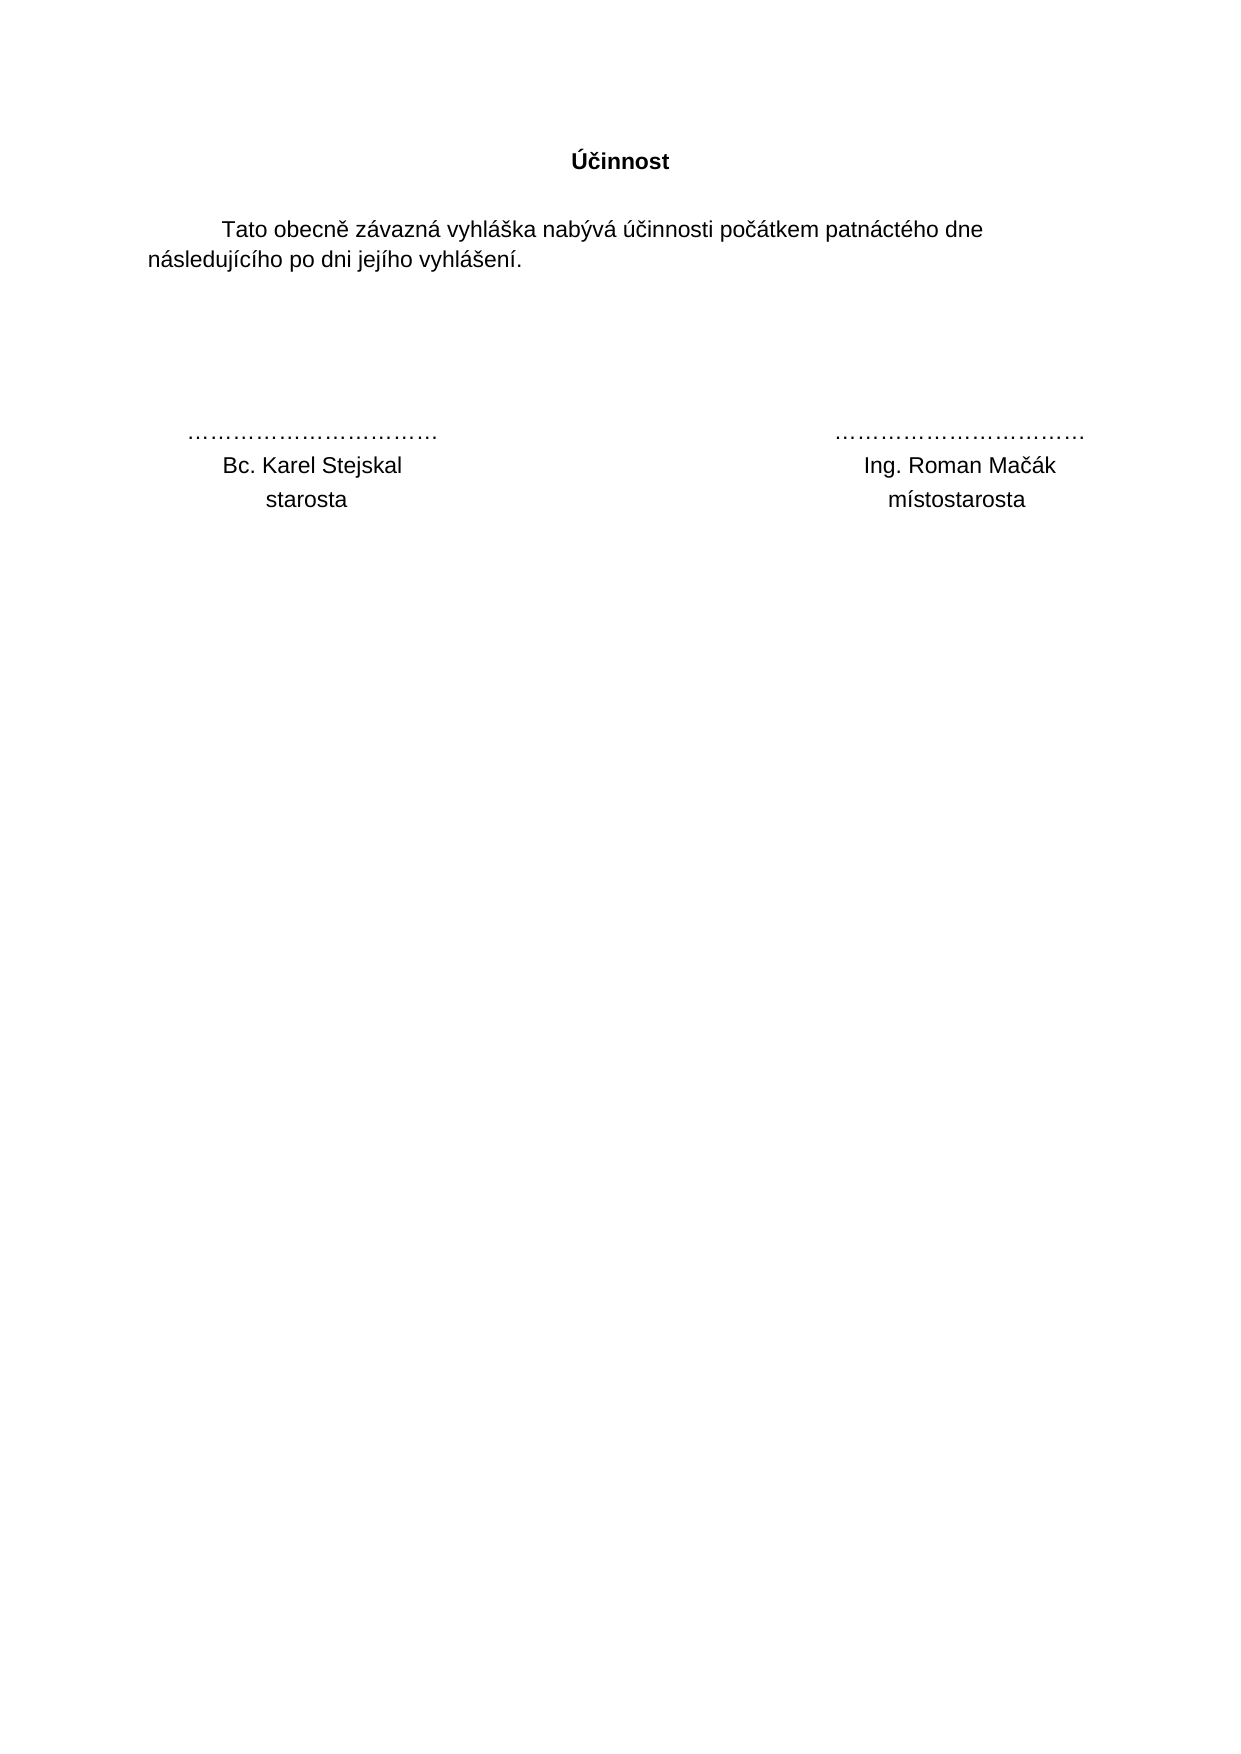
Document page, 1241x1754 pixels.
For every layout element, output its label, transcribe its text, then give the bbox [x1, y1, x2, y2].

text starosta místostarosta [148, 486, 1093, 512]
text Účinnost [148, 148, 1093, 174]
text Bc. Karel Stejskal Ing. Roman Mačák [148, 452, 1093, 478]
text Tato obecně závazná vyhláška nabývá účinnosti počátkem patnáctého dne následujícího po dni jejího vyhlášení. [148, 216, 1093, 272]
text …………………………… …………………………… [148, 418, 1093, 444]
